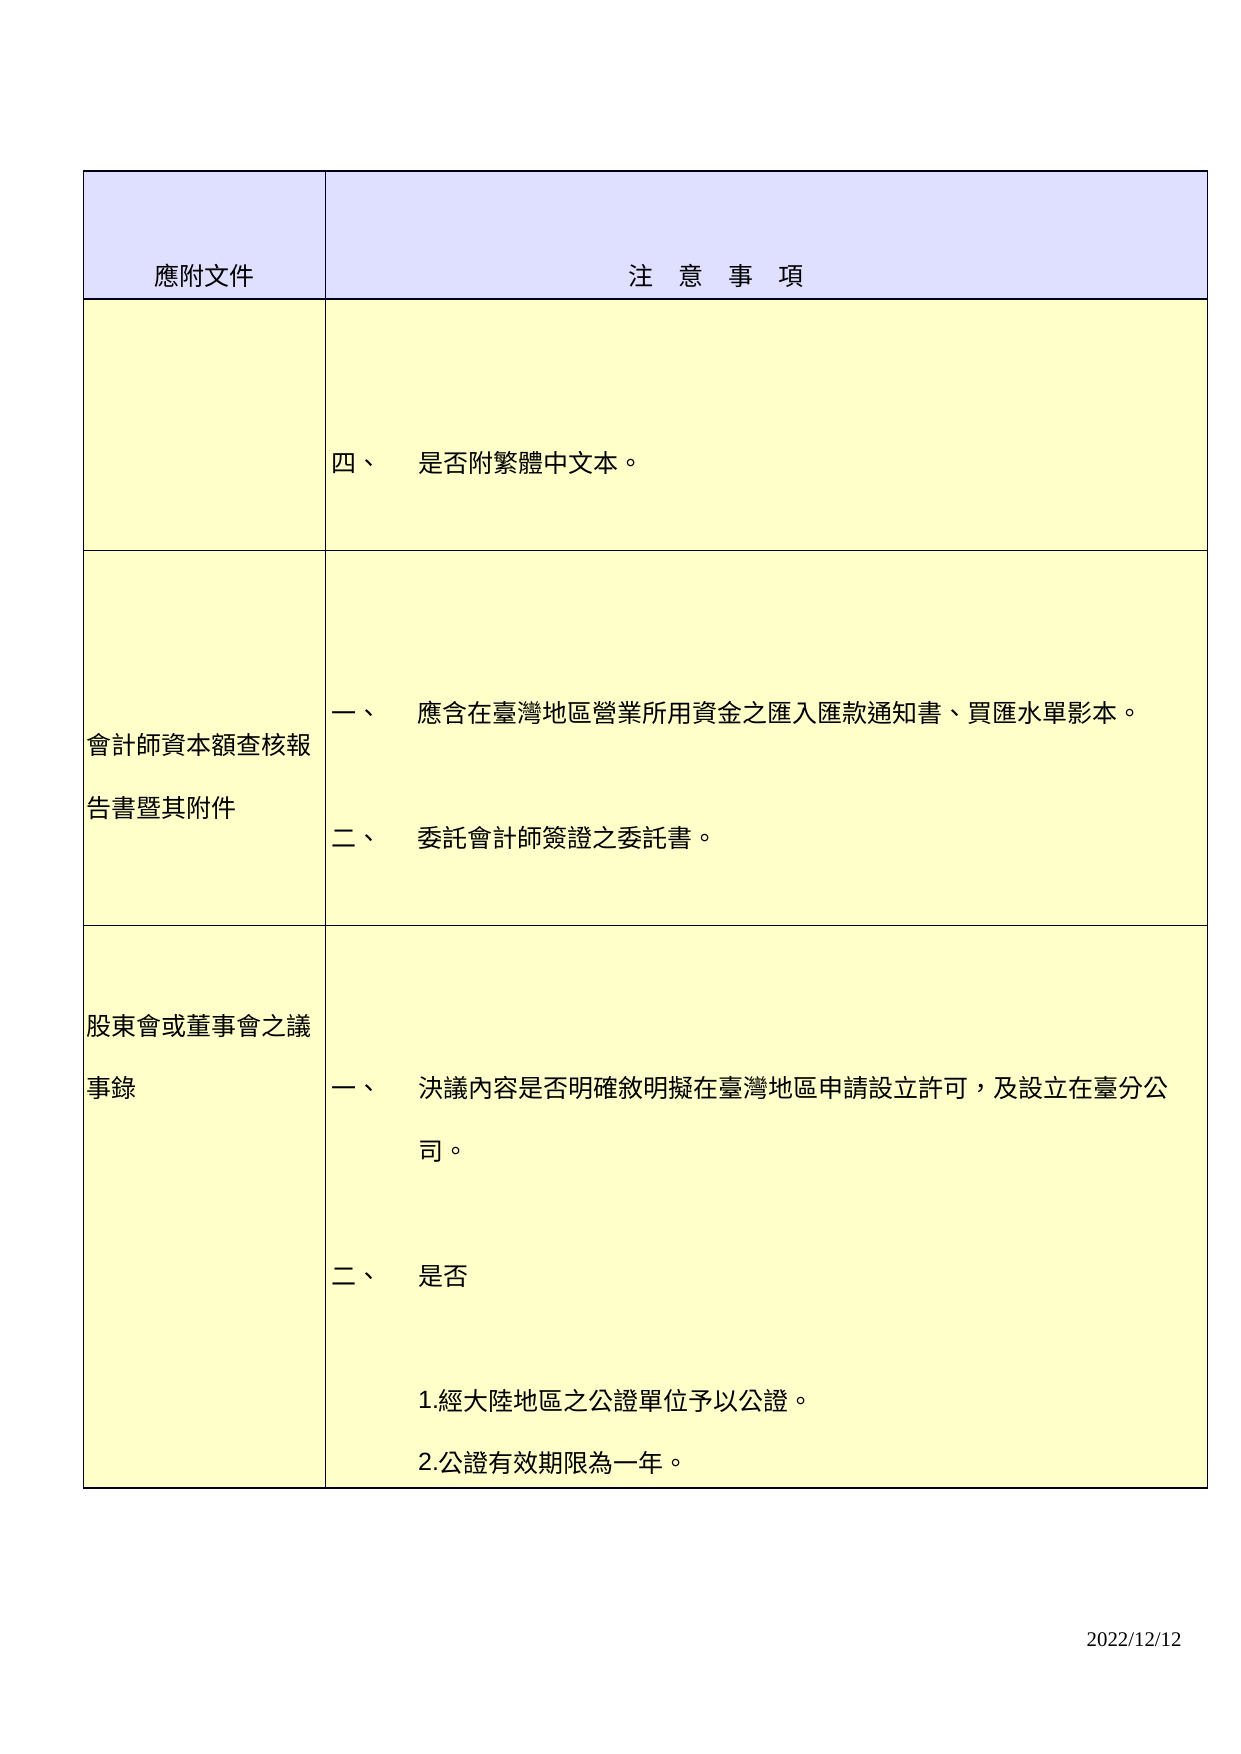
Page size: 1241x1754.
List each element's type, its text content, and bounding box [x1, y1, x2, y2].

table_cell 1.經大陸地區之公證單位予以公證。 2.公證有效期限為一年。 [416, 1297, 1205, 1484]
table_cell [326, 551, 1207, 925]
table_header 注 意 事 項 [326, 172, 1207, 298]
table_cell [326, 926, 1207, 1487]
table_cell 委託會計師簽證之委託書。 [415, 734, 1205, 859]
table_cell 是否 [416, 1172, 1205, 1297]
table_header 應附文件 [84, 172, 325, 298]
table_header 一、 [329, 608, 415, 734]
table_cell 二、 [329, 1172, 416, 1297]
table_header 一、 [329, 983, 416, 1172]
table_cell [326, 300, 1207, 550]
table_cell 股東會或董事會之議事錄 [84, 926, 325, 1487]
table_header 決議內容是否明確敘明擬在臺灣地區申請設立許可，及設立在臺分公司。 [416, 983, 1205, 1172]
table_cell 四、 [329, 358, 416, 484]
table_cell 二、 [329, 734, 415, 859]
table_header 應含在臺灣地區營業所用資金之匯入匯款通知書、買匯水單影本。 [415, 608, 1205, 734]
table_cell 會計師資本額查核報告書暨其附件 [84, 551, 325, 925]
table_cell 是否附繁體中文本。 [416, 358, 1205, 484]
table_cell [84, 300, 325, 550]
table_cell [329, 1297, 416, 1484]
table_header [59, 108, 1232, 1505]
